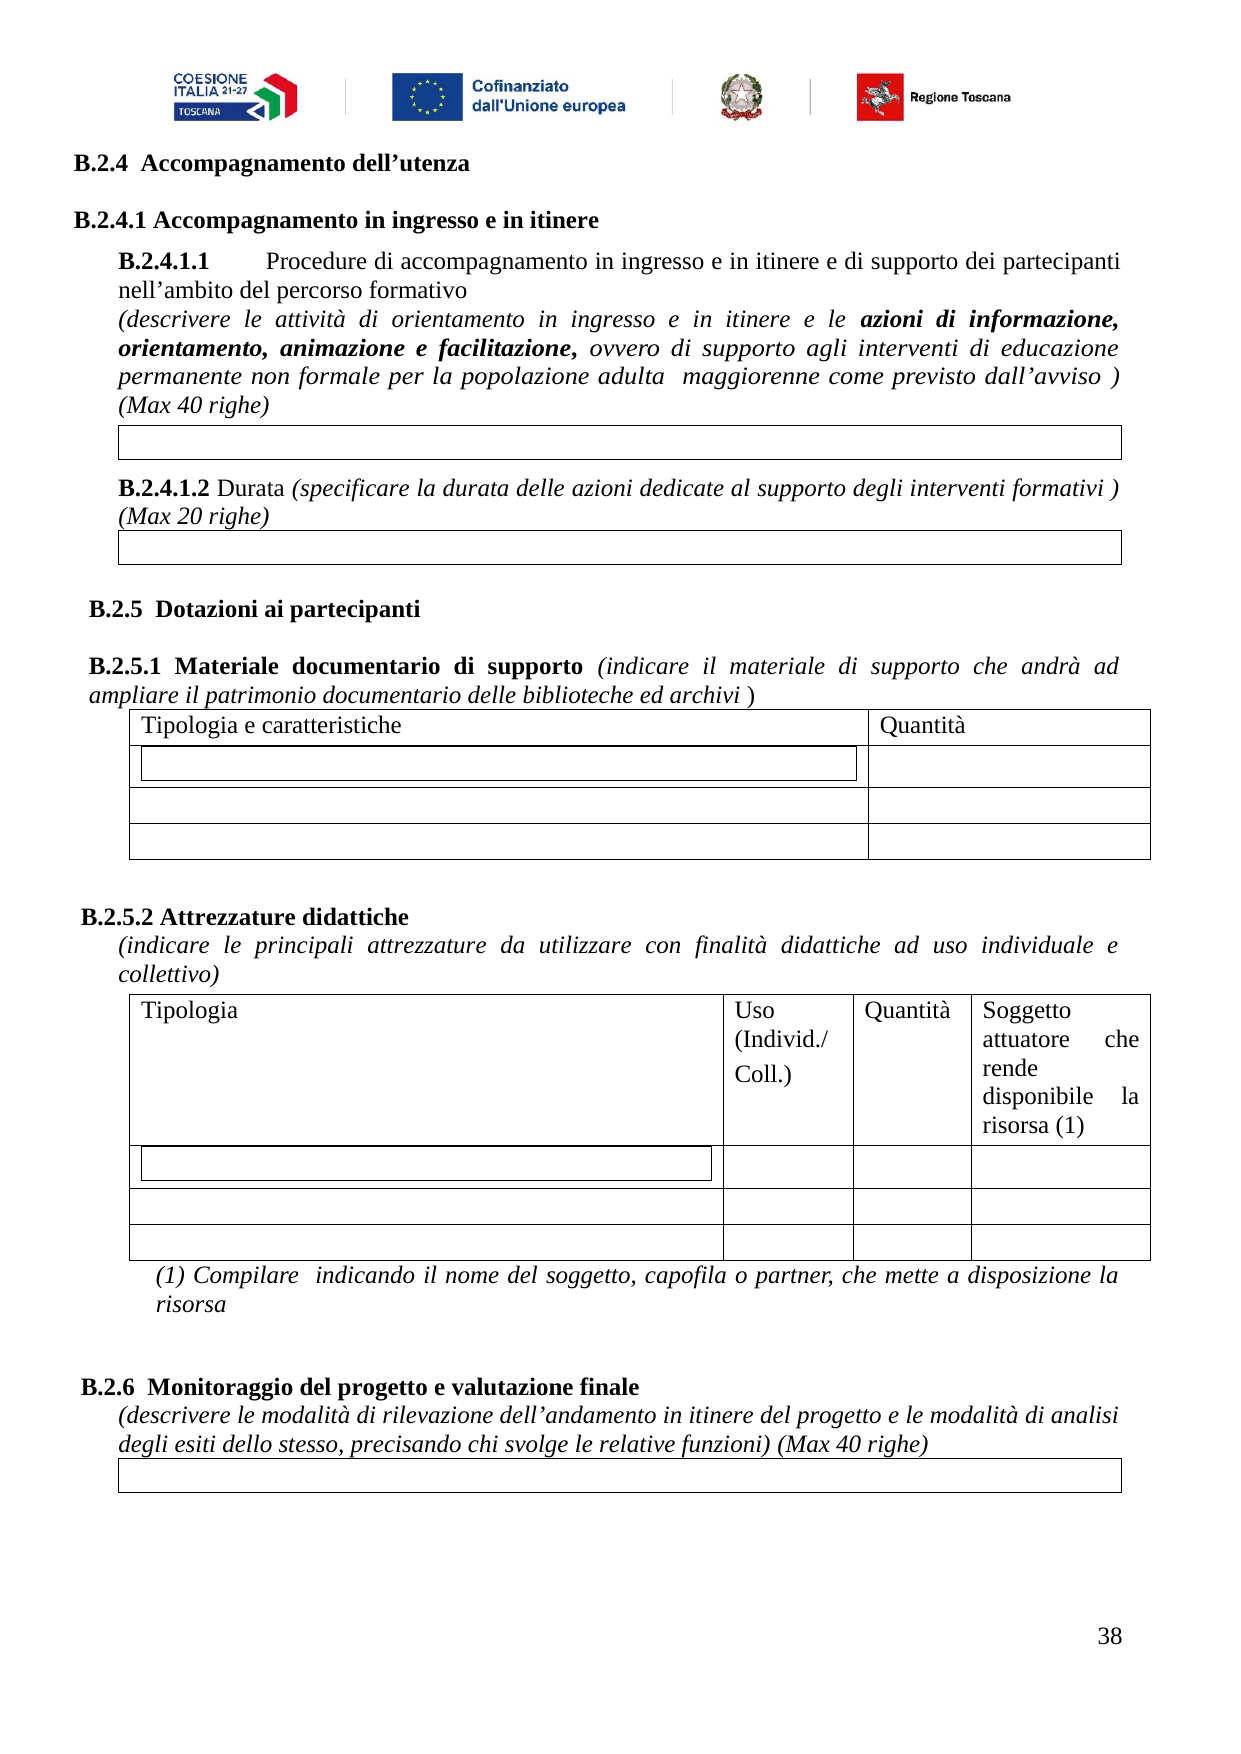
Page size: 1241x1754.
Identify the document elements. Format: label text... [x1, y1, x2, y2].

table_cell [854, 1225, 971, 1259]
text (descrivere le attività di orientamento in ingresso e in itinere e le azioni di informazione, orientamento, animazione e facilitazione, ovvero di supporto agli interventi di educazione permanente non formale per la popolazione adulta maggiorenne come previsto dall’avviso ) (Max 40 righe) [118, 304, 1122, 419]
text B.2.4.1 Accompagnamento in ingresso e in itinere [59, 205, 1122, 234]
table_header Tipologia [130, 995, 723, 1145]
text B.2.4.1.1 Procedure di accompagnamento in ingresso e in itinere e di supporto dei partecipanti nell’ambito del percorso formativo [118, 246, 1122, 304]
table_cell [130, 746, 868, 787]
table_header Tipologia e caratteristiche [130, 710, 868, 745]
table_cell [142, 747, 856, 780]
table_cell [130, 1189, 723, 1223]
table_cell [869, 746, 1150, 787]
table_cell [724, 1146, 853, 1187]
text B.2.5 Dotazioni ai partecipanti [88, 594, 1122, 623]
table_cell [854, 1146, 971, 1187]
text B.2.5.1 Materiale documentario di supporto (indicare il materiale di supporto che andrà ad ampliare il patrimonio documentario delle biblioteche ed archivi ) [88, 651, 1122, 709]
text (descrivere le modalità di rilevazione dell’andamento in itinere del progetto e le modalità di analisi degli esiti dello stesso, precisando chi svolge le relative funzioni) (Max 40 righe) [118, 1401, 1122, 1458]
table_cell [130, 824, 868, 859]
table_cell [130, 1225, 723, 1259]
text B.2.4.1.2 Durata (specificare la durata delle azioni dedicate al supporto degli interventi formativi ) (Max 20 righe) [118, 473, 1122, 530]
table_cell [972, 1146, 1150, 1187]
picture [133, 51, 1048, 142]
table_cell [972, 1225, 1150, 1259]
table_cell [869, 824, 1150, 859]
table_cell [724, 1225, 853, 1259]
text B.2.5.2 Attrezzature didattiche [81, 902, 1122, 930]
table_cell [869, 788, 1150, 823]
text (1) Compilare indicando il nome del soggetto, capofila o partner, che mette a disposizione la risorsa [156, 1261, 1122, 1318]
table_header Quantità [854, 995, 971, 1145]
table_cell [130, 788, 868, 823]
table_cell [972, 1189, 1150, 1223]
text B.2.6 Monitoraggio del progetto e valutazione finale [81, 1372, 1122, 1401]
table_cell [142, 1147, 711, 1180]
table_header Quantità [869, 710, 1150, 745]
text B.2.4 Accompagnamento dell’utenza [59, 148, 1122, 176]
table_header Soggetto attuatore che rende disponibile la risorsa (1) [972, 995, 1150, 1145]
text (indicare le principali attrezzature da utilizzare con finalità didattiche ad uso individuale e collettivo) [118, 930, 1122, 988]
table_cell [724, 1189, 853, 1223]
table_cell [130, 1146, 723, 1187]
table_cell [854, 1189, 971, 1223]
table_header Uso (Individ./ Coll.) [724, 995, 853, 1145]
